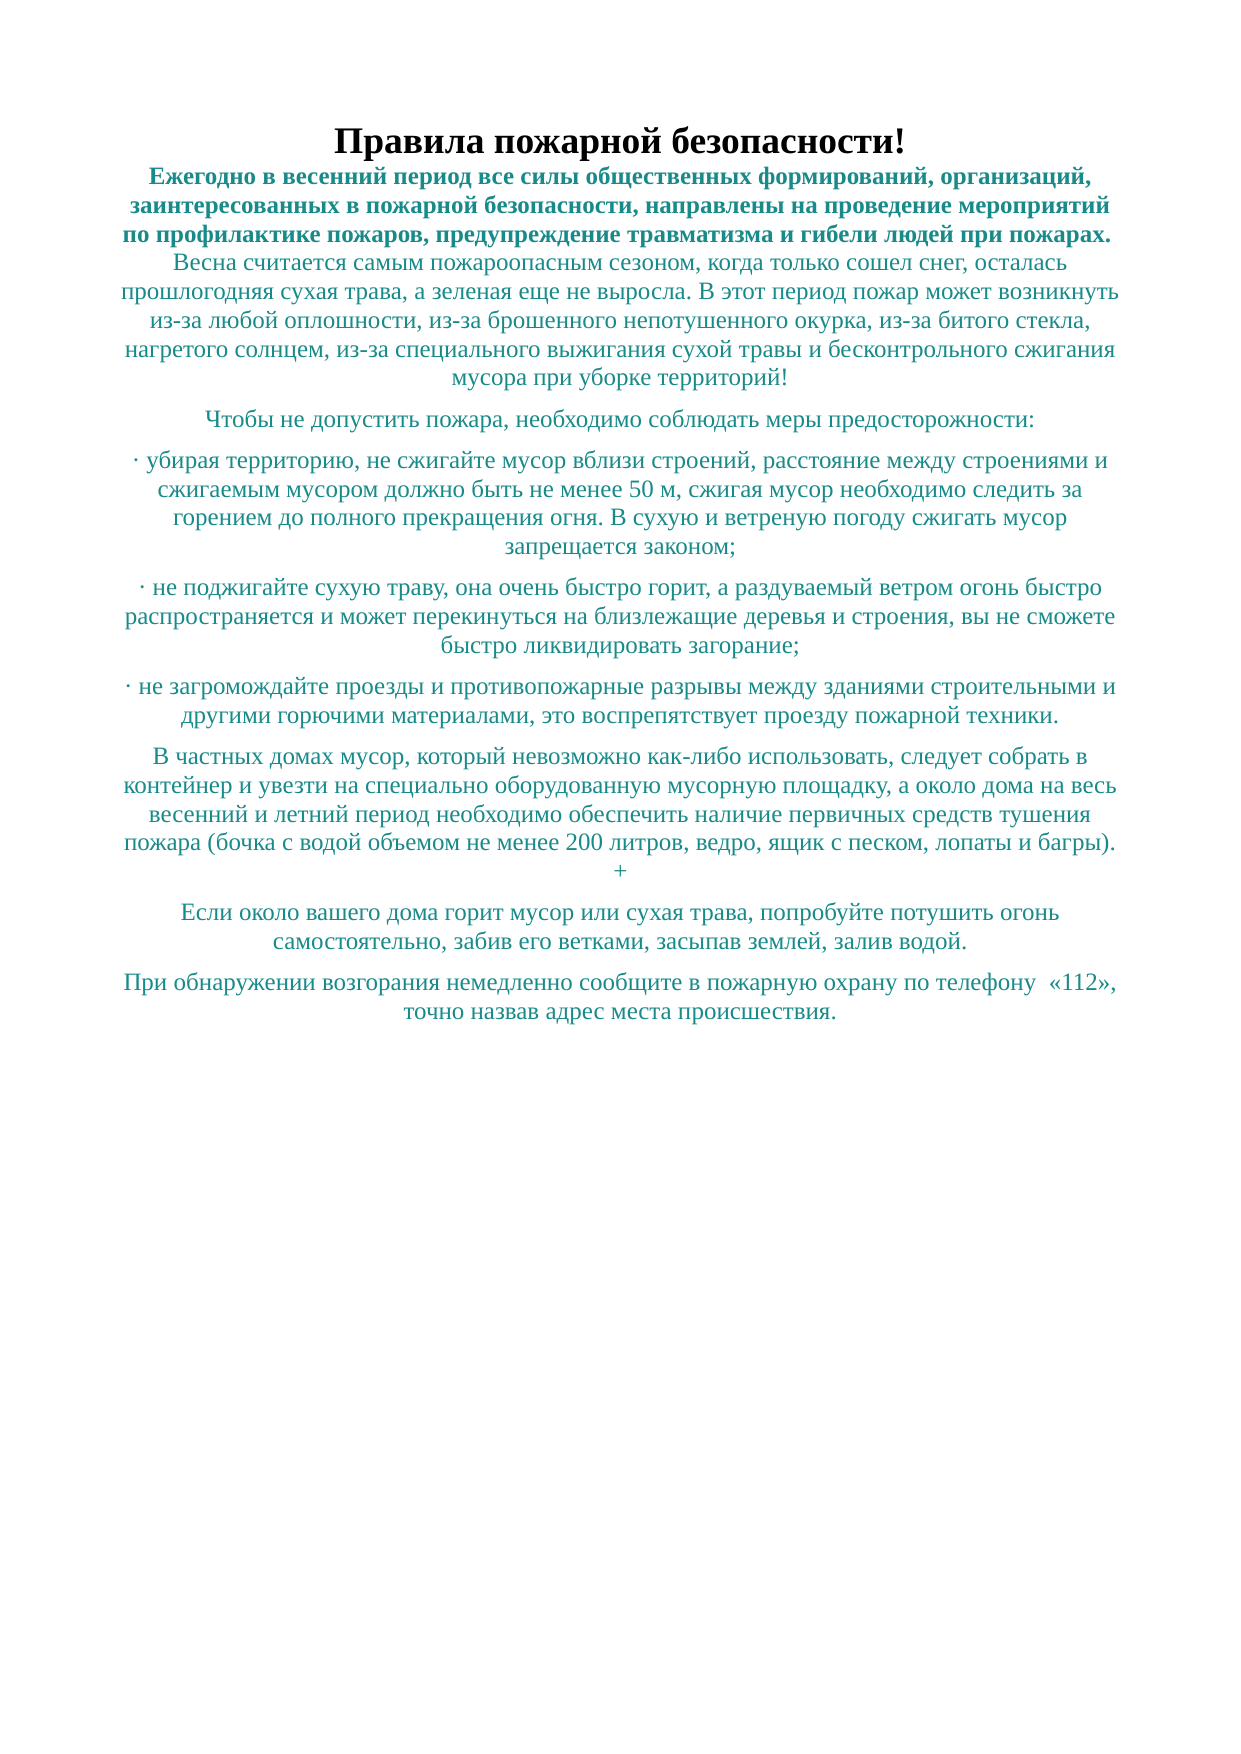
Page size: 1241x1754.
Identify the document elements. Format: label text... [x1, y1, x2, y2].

text Ежегодно в весенний период все силы общественных формирований, организаций, заинтересованных в пожарной безопасности, направлены на проведение мероприятий по профилактике пожаров, предупреждение травматизма и гибели людей при пожарах. [118, 161, 1122, 247]
text При обнаружении возгорания немедленно сообщите в пожарную охрану по телефону «112», точно назвав адрес места происшествия. [118, 967, 1122, 1025]
text Если около вашего дома горит мусор или сухая трава, попробуйте потушить огонь самостоятельно, забив его ветками, засыпав землей, залив водой. [118, 897, 1122, 955]
text В частных домах мусор, который невозможно как-либо использовать, следует собрать в контейнер и увезти на специально оборудованную мусорную площадку, а около дома на весь весенний и летний период необходимо обеспечить наличие первичных средств тушения пожара (бочка с водой объемом не менее 200 литров, ведро, ящик с песком, лопаты и багры).+ [118, 741, 1122, 885]
text · не загромождайте проезды и противопожарные разрывы между зданиями строительными и другими горючими материалами, это воспрепятствует проезду пожарной техники. [118, 671, 1122, 729]
text · убирая территорию, не сжигайте мусор вблизи строений, расстояние между строениями и сжигаемым мусором должно быть не менее 50 м, сжигая мусор необходимо следить за горением до полного прекращения огня. В сухую и ветреную погоду сжигать мусор запрещается законом; [118, 445, 1122, 560]
text · не поджигайте сухую траву, она очень быстро горит, а раздуваемый ветром огонь быстро распространяется и может перекинуться на близлежащие деревья и строения, вы не сможете быстро ликвидировать загорание; [118, 572, 1122, 659]
text Весна считается самым пожароопасным сезоном, когда только сошел снег, осталась прошлогодняя сухая трава, а зеленая еще не выросла. В этот период пожар может возникнуть из-за любой оплошности, из-за брошенного непотушенного окурка, из-за битого стекла, нагретого солнцем, из-за специального выжигания сухой травы и бесконтрольного сжигания мусора при уборке территорий! [118, 247, 1122, 391]
text Чтобы не допустить пожара, необходимо соблюдать меры предосторожности: [118, 404, 1122, 432]
text Правила пожарной безопасности! [118, 118, 1122, 161]
